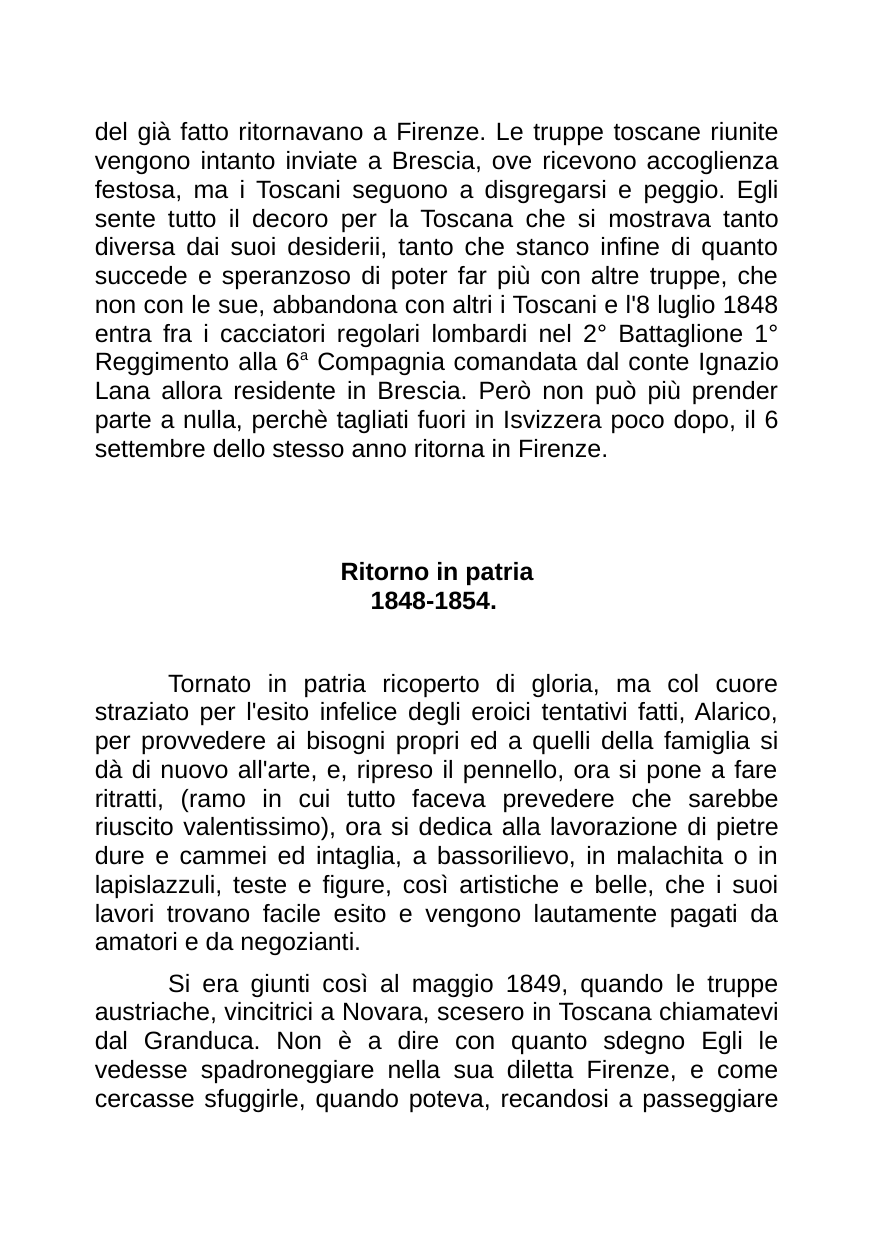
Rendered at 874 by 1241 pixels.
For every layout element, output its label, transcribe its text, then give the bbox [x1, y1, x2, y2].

text del già fatto ritornavano a Firenze. Le truppe toscane riunite vengono intanto inviate a Brescia, ove ricevono accoglienza festosa, ma i Toscani seguono a disgregarsi e peggio. Egli sente tutto il decoro per la Toscana che si mostrava tanto diversa dai suoi desiderii, tanto che stanco infine di quanto succede e speranzoso di poter far più con altre truppe, che non con le sue, abbandona con altri i Toscani e l'8 luglio 1848 entra fra i cacciatori regolari lombardi nel 2° Battaglione 1° Reggimento alla 6a Compagnia comandata dal conte Ignazio Lana allora residente in Brescia. Però non può più prender parte a nulla, perchè tagliati fuori in Isvizzera poco dopo, il 6 settembre dello stesso anno ritorna in Firenze. [94, 117, 779, 462]
text Si era giunti così al maggio 1849, quando le truppe austriache, vincitrici a Novara, scesero in Toscana chiamatevi dal Granduca. Non è a dire con quanto sdegno Egli le vedesse spadroneggiare nella sua diletta Firenze, e come cercasse sfuggirle, quando poteva, recandosi a passeggiare [94, 968, 779, 1112]
text Tornato in patria ricoperto di gloria, ma col cuore straziato per l'esito infelice degli eroici tentativi fatti, Alarico, per provvedere ai bisogni propri ed a quelli della famiglia si dà di nuovo all'arte, e, ripreso il pennello, ora si pone a fare ritratti, (ramo in cui tutto faceva prevedere che sarebbe riuscito valentissimo), ora si dedica alla lavorazione di pietre dure e cammei ed intaglia, a bassorilievo, in malachita o in lapislazzuli, teste e figure, così artistiche e belle, che i suoi lavori trovano facile esito e vengono lautamente pagati da amatori e da negozianti. [94, 668, 779, 956]
text Ritorno in patria 1848-1854. [94, 557, 779, 615]
